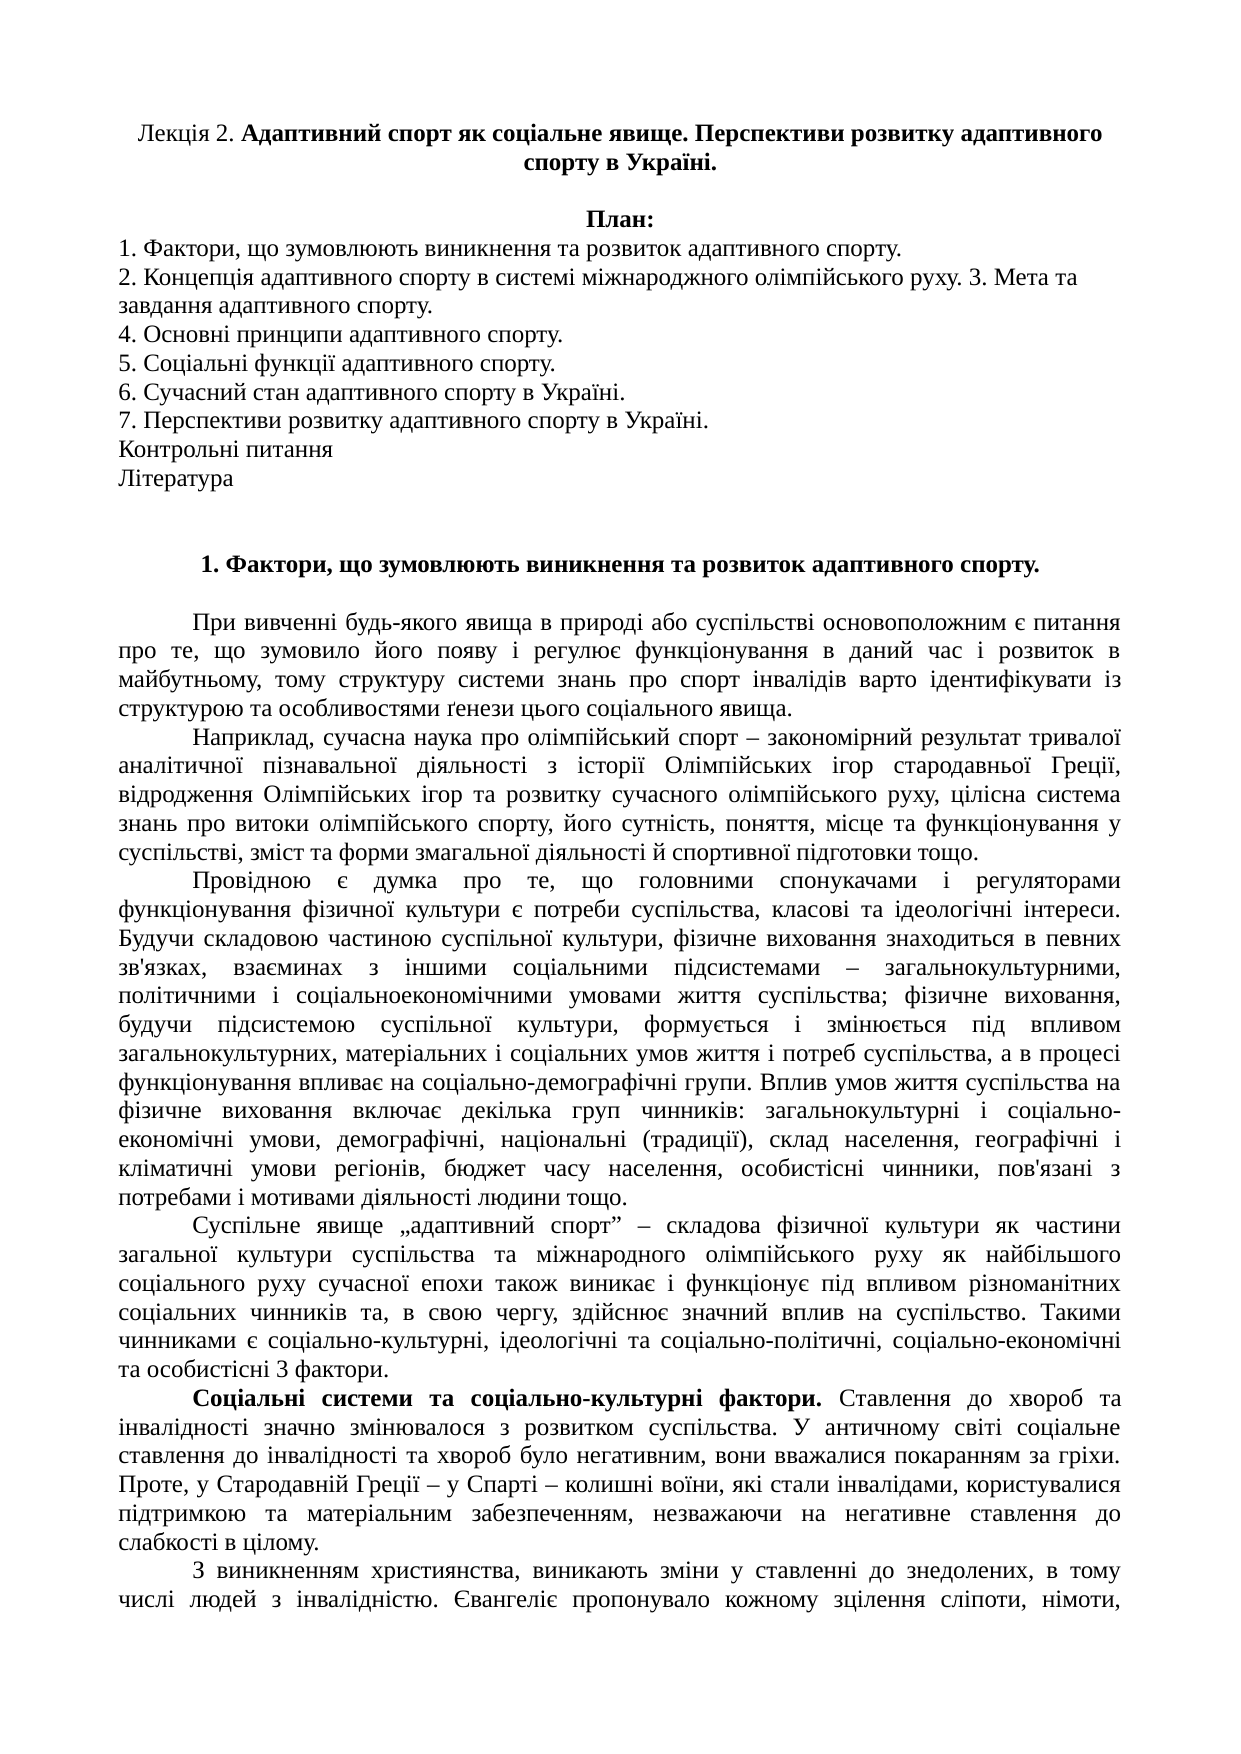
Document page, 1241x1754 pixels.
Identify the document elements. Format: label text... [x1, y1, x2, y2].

text Провідною є думка про те, що головними спонукачами і регуляторами функціонування фізичної культури є потреби суспільства, класові та ідеологічні інтереси. Будучи складовою частиною суспільної культури, фізичне виховання знаходиться в певних зв'язках, взаєминах з іншими соціальними підсистемами – загальнокультурними, політичними і соціальноекономічними умовами життя суспільства; фізичне виховання, будучи підсистемою суспільної культури, формується і змінюється під впливом загальнокультурних, матеріальних і соціальних умов життя і потреб суспільства, а в процесі функціонування впливає на соціально-демографічні групи. Вплив умов життя суспільства на фізичне виховання включає декілька груп чинників: загальнокультурні і соціально-економічні умови, демографічні, національні (традиції), склад населення, географічні і кліматичні умови регіонів, бюджет часу населення, особистісні чинники, пов'язані з потребами і мотивами діяльності людини тощо. [118, 866, 1122, 1211]
text 1. Фактори, що зумовлюють виникнення та розвиток адаптивного спорту. [118, 549, 1122, 578]
text Література [118, 463, 1122, 492]
text Суспільне явище „адаптивний спорт” – складова фізичної культури як частини загальної культури суспільства та міжнародного олімпійського руху як найбільшого соціального руху сучасної епохи також виникає і функціонує під впливом різноманітних соціальних чинників та, в свою чергу, здійснює значний вплив на суспільство. Такими чинниками є соціально-культурні, ідеологічні та соціально-політичні, соціально-економічні та особистісні 3 фактори. [118, 1211, 1122, 1383]
text Контрольні питання [118, 434, 1122, 463]
text 2. Концепція адаптивного спорту в системі міжнароджного олімпійського руху. 3. Мета та завдання адаптивного спорту. [118, 262, 1122, 319]
text 6. Сучасний стан адаптивного спорту в Україні. [118, 377, 1122, 406]
text 5. Соціальні функції адаптивного спорту. [118, 348, 1122, 377]
text Наприклад, сучасна наука про олімпійський спорт – закономірний результат тривалої аналітичної пізнавальної діяльності з історії Олімпійських ігор стародавньої Греції, відродження Олімпійських ігор та розвитку сучасного олімпійського руху, цілісна система знань про витоки олімпійського спорту, його сутність, поняття, місце та функціонування у суспільстві, зміст та форми змагальної діяльності й спортивної підготовки тощо. [118, 722, 1122, 866]
text Соціальні системи та соціально-культурні фактори. Ставлення до хвороб та інвалідності значно змінювалося з розвитком суспільства. У античному світі соціальне ставлення до інвалідності та хвороб було негативним, вони вважалися покаранням за гріхи. Проте, у Стародавній Греції – у Спарті – колишні воїни, які стали інвалідами, користувалися підтримкою та матеріальним забезпеченням, незважаючи на негативне ставлення до слабкості в цілому. [118, 1383, 1122, 1556]
text Лекція 2. Адаптивний спорт як соціальне явище. Перспективи розвитку адаптивного спорту в Україні. [118, 118, 1122, 176]
text З виникненням християнства, виникають зміни у ставленні до знедолених, в тому числі людей з інвалідністю. Євангеліє пропонувало кожному зцілення сліпоти, німоти, [118, 1556, 1122, 1613]
text 4. Основні принципи адаптивного спорту. [118, 319, 1122, 348]
text При вивченні будь-якого явища в природі або суспільстві основоположним є питання про те, що зумовило його появу і регулює функціонування в даний час і розвиток в майбутньому, тому структуру системи знань про спорт інвалідів варто ідентифікувати із структурою та особливостями ґенези цього соціального явища. [118, 607, 1122, 722]
text План: [118, 204, 1122, 233]
text 7. Перспективи розвитку адаптивного спорту в Україні. [118, 406, 1122, 434]
text 1. Фактори, що зумовлюють виникнення та розвиток адаптивного спорту. [118, 233, 1122, 262]
